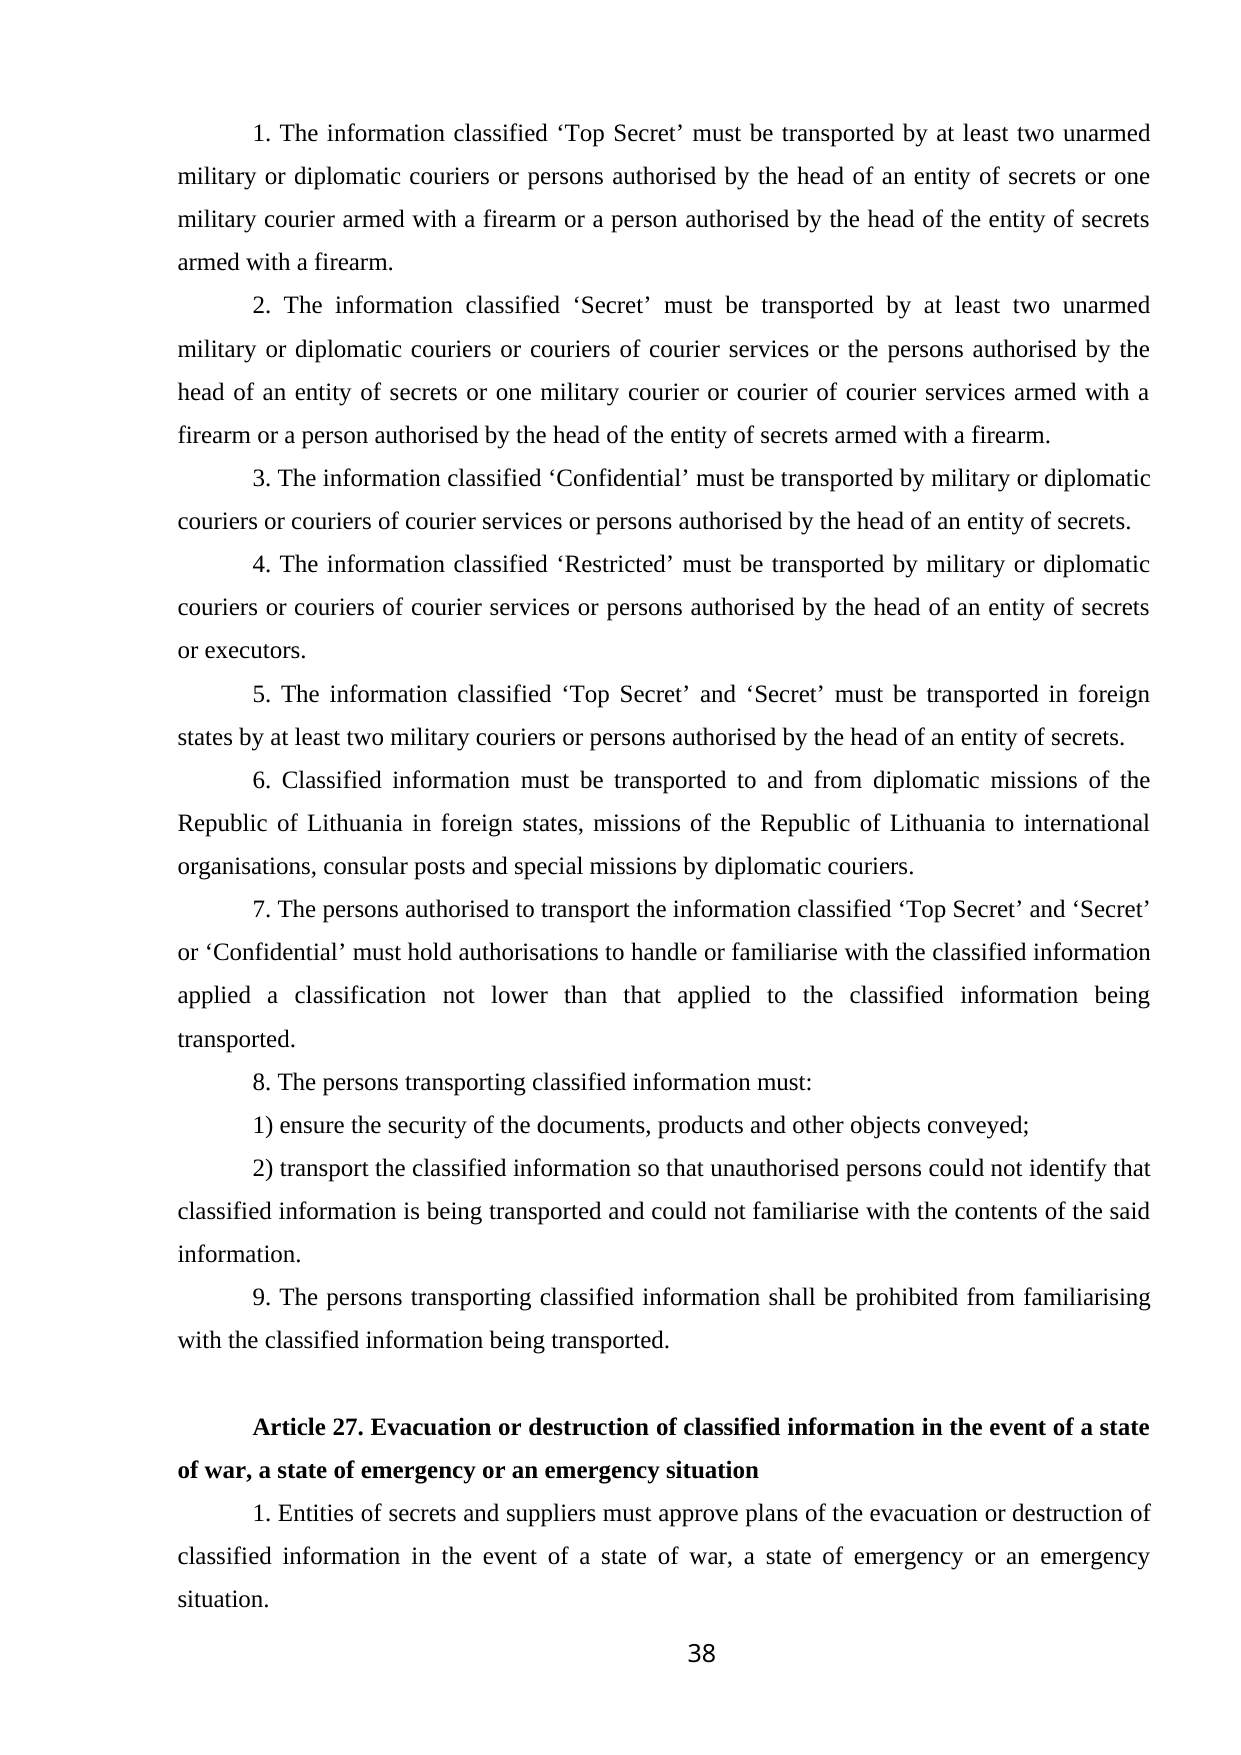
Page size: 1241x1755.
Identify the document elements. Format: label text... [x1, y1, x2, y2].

text 6. Classified information must be transported to and from diplomatic missions of the Republic of Lithuania in foreign states, missions of the Republic of Lithuania to international organisations, consular posts and special missions by diplomatic couriers. [177, 765, 1152, 880]
text 2. The information classified ‘Secret’ must be transported by at least two unarmed military or diplomatic couriers or couriers of courier services or the persons authorised by the head of an entity of secrets or one military courier or courier of courier services armed with a firearm or a person authorised by the head of the entity of secrets armed with a firearm. [177, 291, 1152, 449]
text 2) transport the classified information so that unauthorised persons could not identify that classified information is being transported and could not familiarise with the contents of the said information. [177, 1153, 1152, 1268]
text 9. The persons transporting classified information shall be prohibited from familiarising with the classified information being transported. [177, 1282, 1152, 1354]
text 8. The persons transporting classified information must: [177, 1067, 1152, 1096]
text 7. The persons authorised to transport the information classified ‘Top Secret’ and ‘Secret’ or ‘Confidential’ must hold authorisations to handle or familiarise with the classified information applied a classification not lower than that applied to the classified information being transported. [177, 894, 1152, 1052]
text 5. The information classified ‘Top Secret’ and ‘Secret’ must be transported in foreign states by at least two military couriers or persons authorised by the head of an entity of secrets. [177, 679, 1152, 751]
text 1. Entities of secrets and suppliers must approve plans of the evacuation or destruction of classified information in the event of a state of war, a state of emergency or an emergency situation. [177, 1498, 1152, 1613]
text Article 27. Evacuation or destruction of classified information in the event of a state of war, a state of emergency or an emergency situation [177, 1412, 1152, 1484]
text 1. The information classified ‘Top Secret’ must be transported by at least two unarmed military or diplomatic couriers or persons authorised by the head of an entity of secrets or one military courier armed with a firearm or a person authorised by the head of the entity of secrets armed with a firearm. [177, 118, 1152, 276]
text 4. The information classified ‘Restricted’ must be transported by military or diplomatic couriers or couriers of courier services or persons authorised by the head of an entity of secrets or executors. [177, 549, 1152, 664]
text 3. The information classified ‘Confidential’ must be transported by military or diplomatic couriers or couriers of courier services or persons authorised by the head of an entity of secrets. [177, 463, 1152, 535]
text 1) ensure the security of the documents, products and other objects conveyed; [177, 1110, 1152, 1139]
